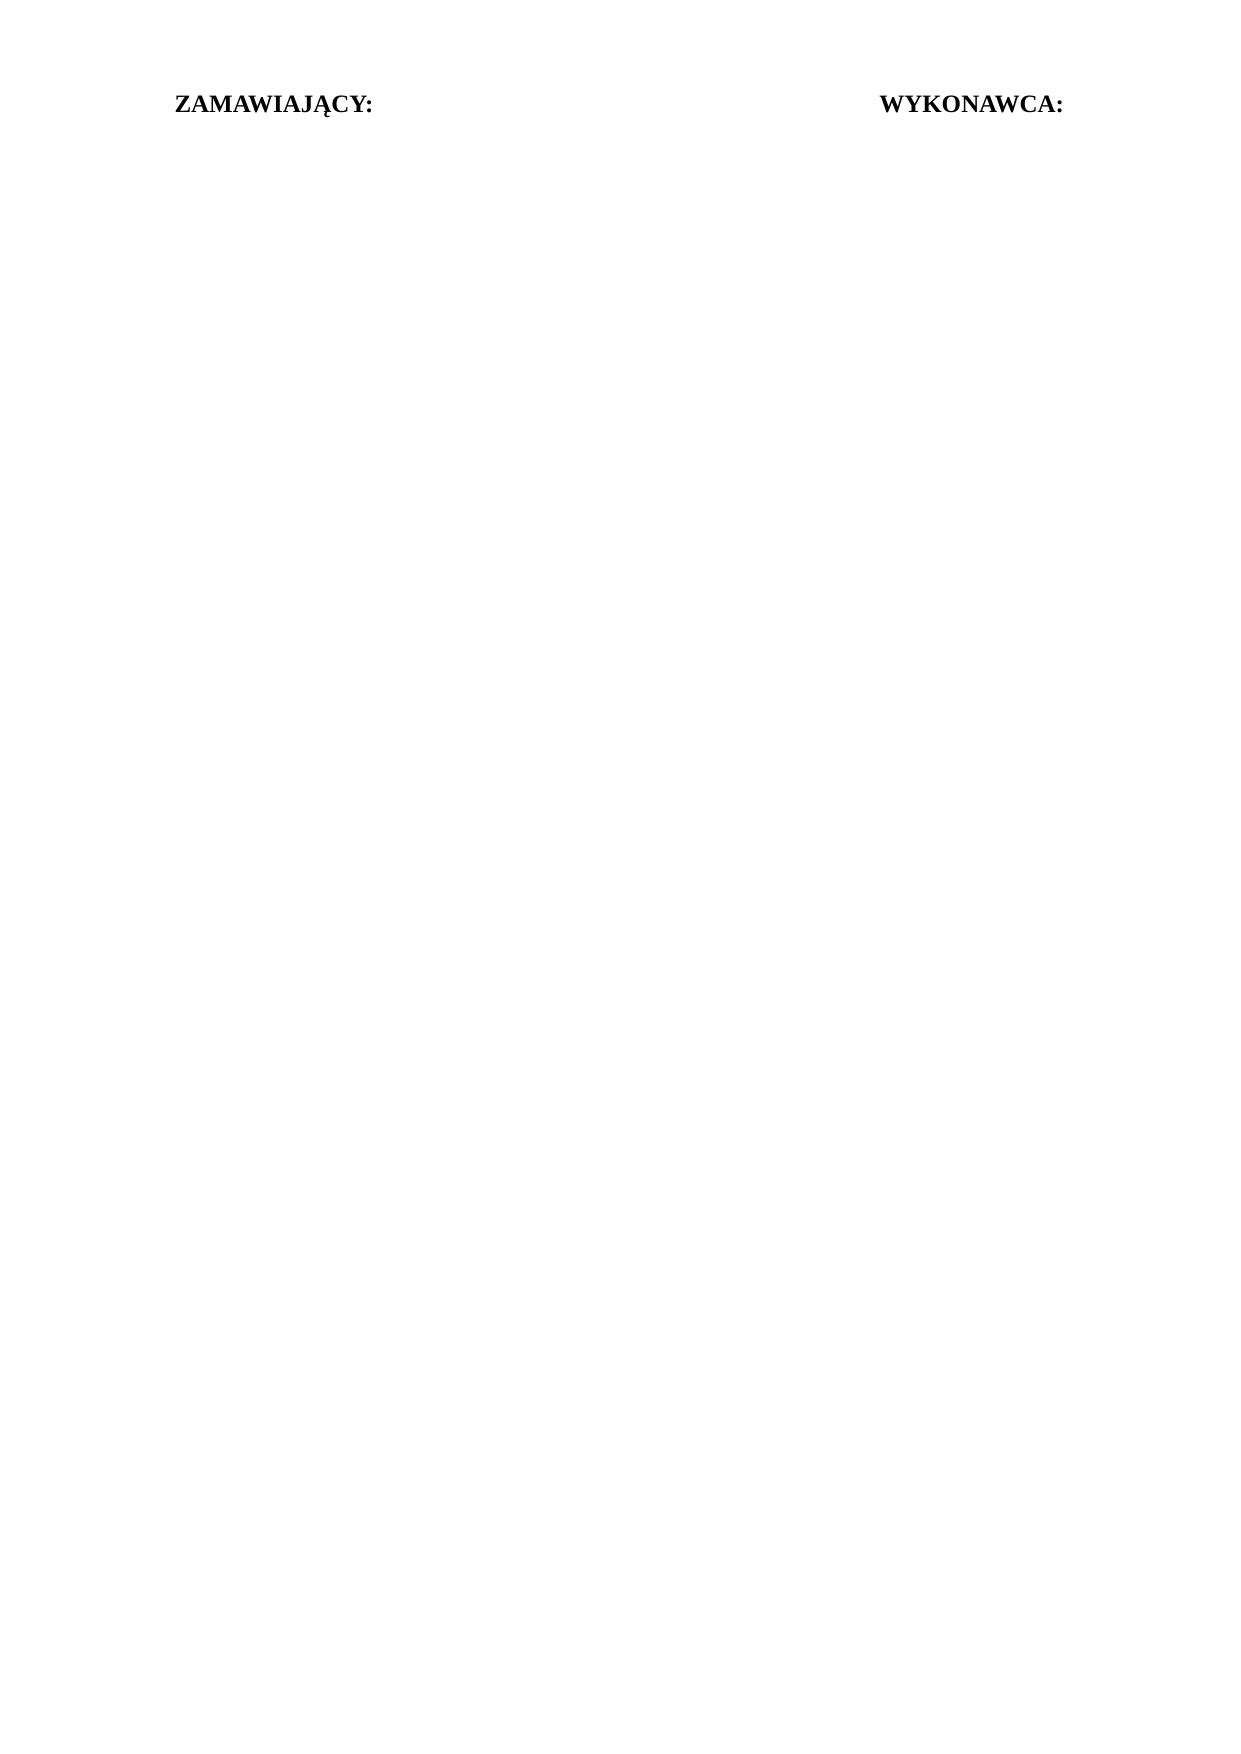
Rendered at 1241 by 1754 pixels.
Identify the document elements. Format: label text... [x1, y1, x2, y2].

text ZAMAWIAJĄCY: WYKONAWCA: [118, 89, 1122, 117]
